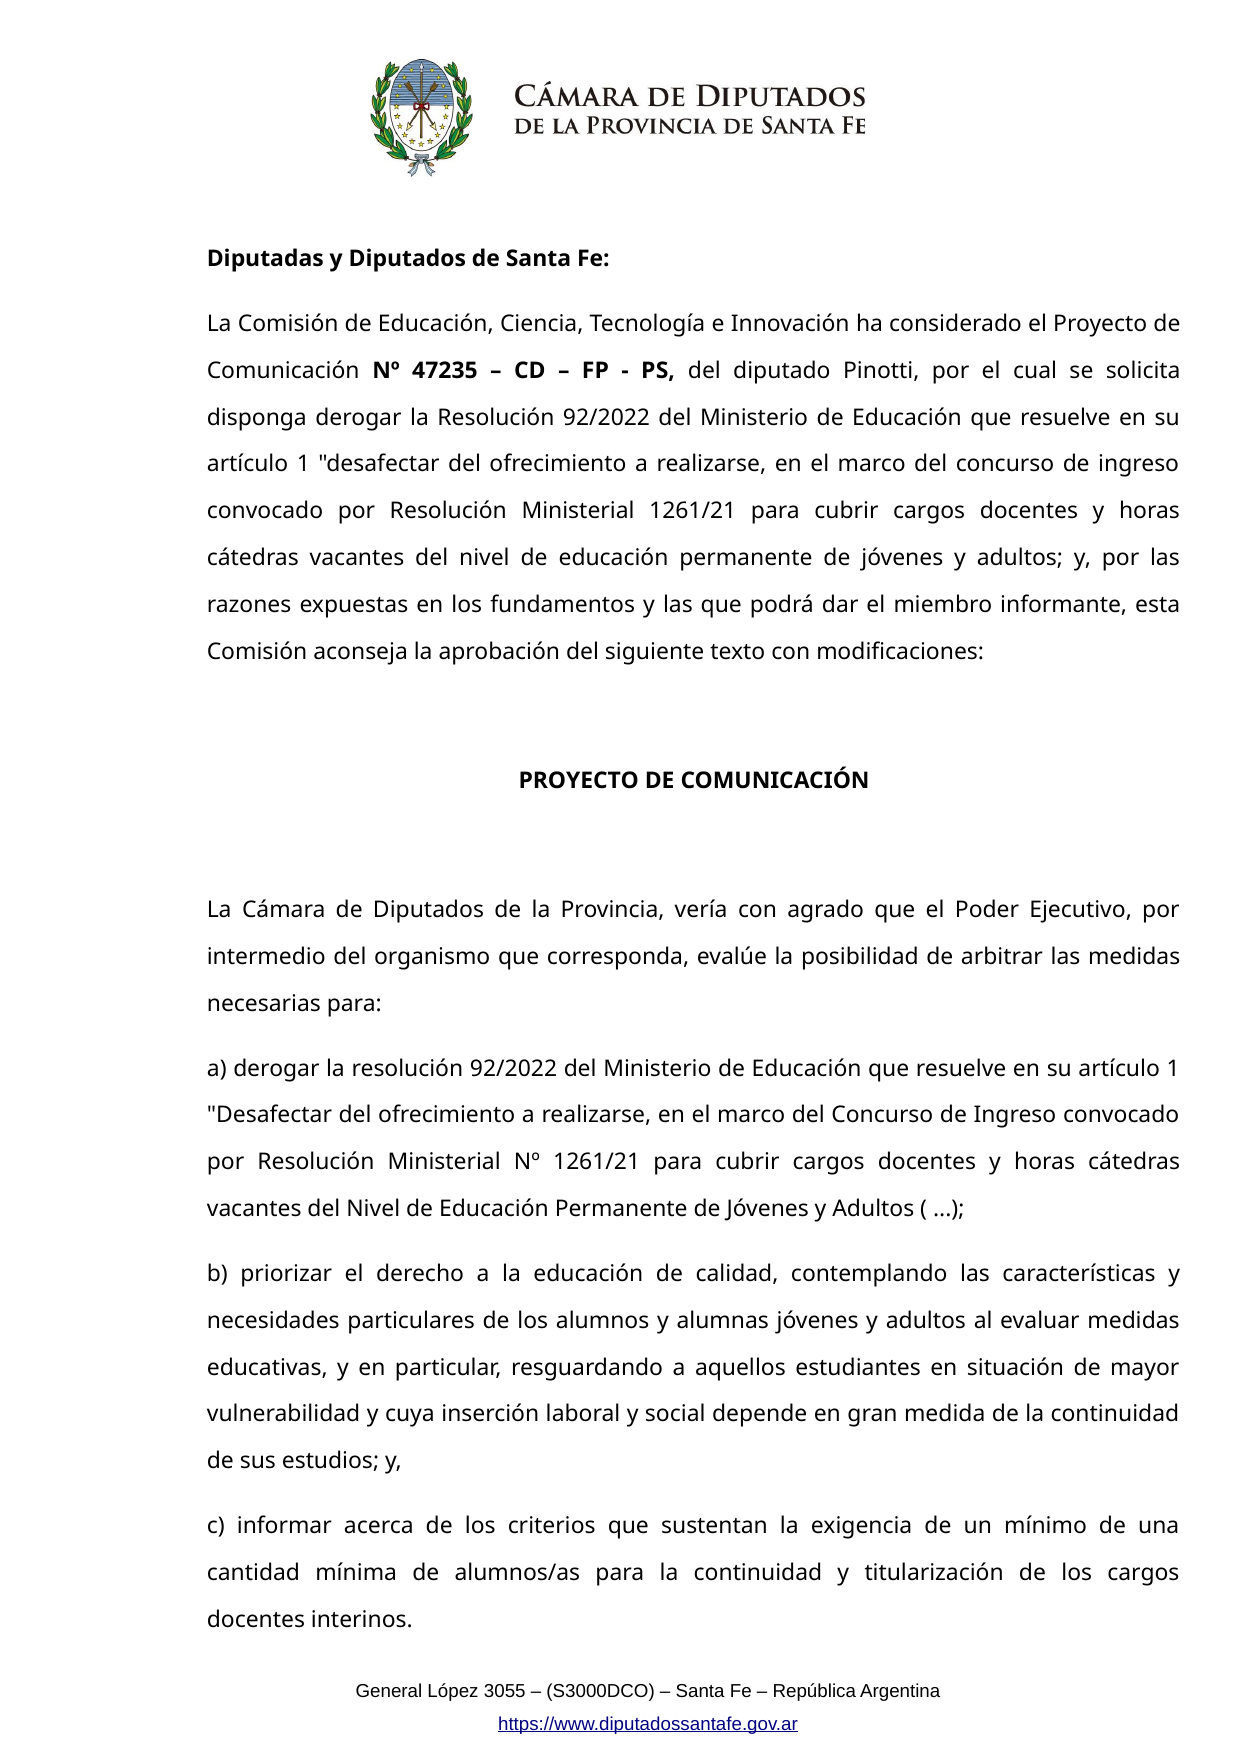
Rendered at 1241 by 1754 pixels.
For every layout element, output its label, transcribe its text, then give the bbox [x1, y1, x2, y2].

text a) derogar la resolución 92/2022 del Ministerio de Educación que resuelve en su artículo 1 "Desafectar del ofrecimiento a realizarse, en el marco del Concurso de Ingreso convocado por Resolución Ministerial Nº 1261/21 para cubrir cargos docentes y horas cátedras vacantes del Nivel de Educación Permanente de Jóvenes y Adultos ( ...); [207, 1052, 1181, 1223]
text b) priorizar el derecho a la educación de calidad, contemplando las características y necesidades particulares de los alumnos y alumnas jóvenes y adultos al evaluar medidas educativas, y en particular, resguardando a aquellos estudiantes en situación de mayor vulnerabilidad y cuya inserción laboral y social depende en gran medida de la continuidad de sus estudios; y, [207, 1257, 1181, 1476]
text PROYECTO DE COMUNICACIÓN [207, 764, 1181, 795]
text La Cámara de Diputados de la Provincia, vería con agrado que el Poder Ejecutivo, por intermedio del organismo que corresponda, evalúe la posibilidad de arbitrar las medidas necesarias para: [207, 893, 1181, 1018]
text Diputadas y Diputados de Santa Fe: [207, 242, 1181, 273]
text c) informar acerca de los criterios que sustentan la exigencia de un mínimo de una cantidad mínima de alumnos/as para la continuidad y titularización de los cargos docentes interinos. [207, 1509, 1181, 1634]
picture [370, 59, 866, 181]
text La Comisión de Educación, Ciencia, Tecnología e Innovación ha considerado el Proyecto de Comunicación Nº 47235 – CD – FP - PS, del diputado Pinotti, por el cual se solicita disponga derogar la Resolución 92/2022 del Ministerio de Educación que resuelve en su artículo 1 "desafectar del ofrecimiento a realizarse, en el marco del concurso de ingreso convocado por Resolución Ministerial 1261/21 para cubrir cargos docentes y horas cátedras vacantes del nivel de educación permanente de jóvenes y adultos; y, por las razones expuestas en los fundamentos y las que podrá dar el miembro informante, esta Comisión aconseja la aprobación del siguiente texto con modificaciones: [207, 307, 1181, 666]
